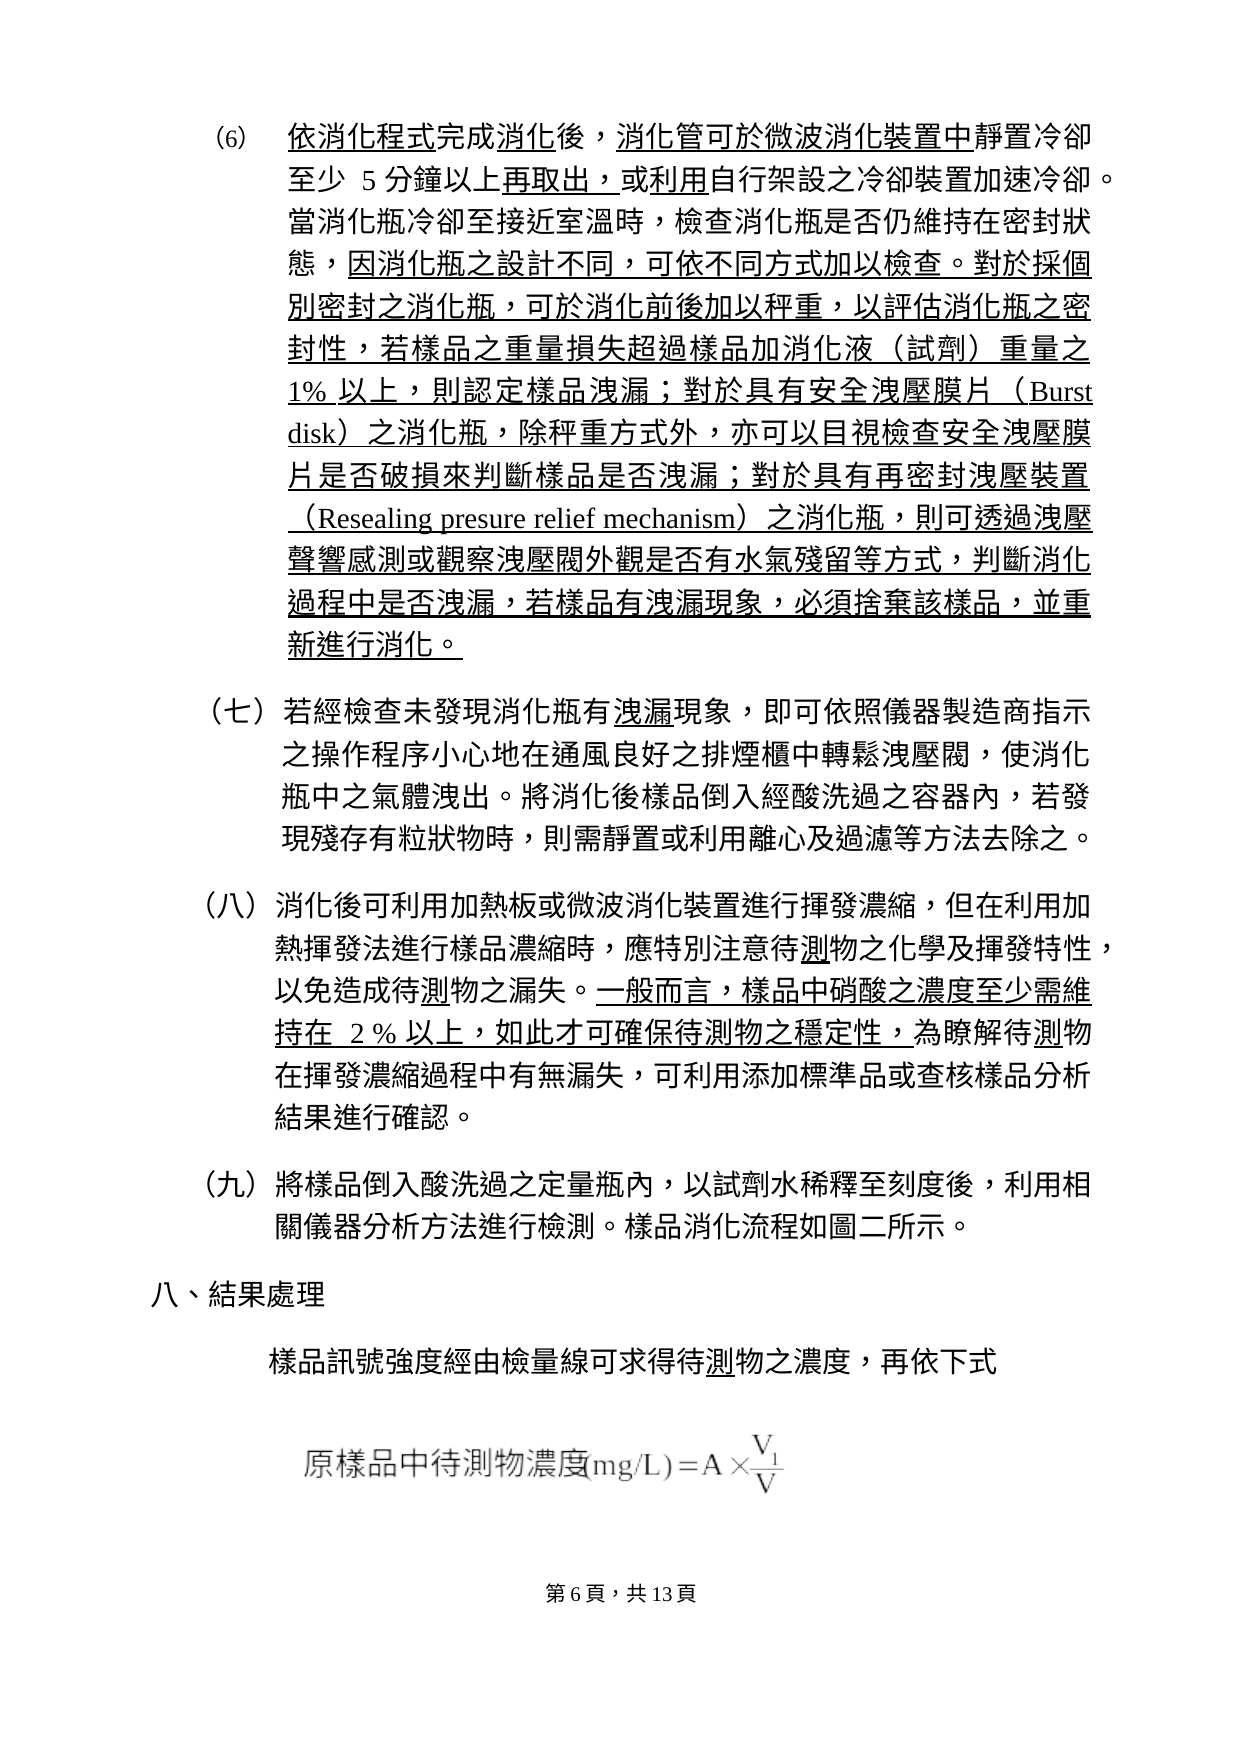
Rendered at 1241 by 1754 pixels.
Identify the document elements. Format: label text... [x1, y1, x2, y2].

text 樣品訊號強度經由檢量線可求得待測物之濃度，再依下式 [209, 1338, 1092, 1381]
text （九）將樣品倒入酸洗過之定量瓶內，以試劑水稀釋至刻度後，利用相關儀器分析方法進行檢測。樣品消化流程如圖二所示。 [187, 1162, 1092, 1246]
text （七）若經檢查未發現消化瓶有洩漏現象，即可依照儀器製造商指示之操作程序小心地在通風良好之排煙櫃中轉鬆洩壓閥，使消化瓶中之氣體洩出。將消化後樣品倒入經酸洗過之容器內，若發現殘存有粒狀物時，則需靜置或利用離心及過濾等方法去除之。 [194, 689, 1092, 858]
text （八）消化後可利用加熱板或微波消化裝置進行揮發濃縮，但在利用加熱揮發法進行樣品濃縮時，應特別注意待測物之化學及揮發特性，以免造成待測物之漏失。一般而言，樣品中硝酸之濃度至少需維持在 2 % 以上，如此才可確保待測物之穩定性，為瞭解待測物在揮發濃縮過程中有無漏失，可利用添加標準品或查核樣品分析結果進行確認。 [187, 883, 1092, 1137]
list 依消化程式完成消化後，消化管可於微波消化裝置中靜置冷卻至少 5 分鐘以上再取出，或利用自行架設之冷卻裝置加速冷卻。當消化瓶冷卻至接近室溫時，檢查消化瓶是否仍維持在密封狀態，因消化瓶之設計不同，可依不同方式加以檢查。對於採個別密封之消化瓶，可於消化前後加以秤重，以評估消化瓶之密封性，若樣品之重量損失超過樣品加消化液（試劑）重量之 1% 以上，則認定樣品洩漏；對於具有安全洩壓膜片（Burst disk）之消化瓶，除秤重方式外，亦可以目視檢查安全洩壓膜片是否破損來判斷樣品是否洩漏；對於具有再密封洩壓裝置（Resealing presure relief mechanism）之消化瓶，則可透過洩壓聲響感測或觀察洩壓閥外觀是否有水氣殘留等方式，判斷消化過程中是否洩漏，若樣品有洩漏現象，必須捨棄該樣品，並重新進行消化。 [200, 114, 1092, 664]
text 八、結果處理 [150, 1271, 1092, 1313]
